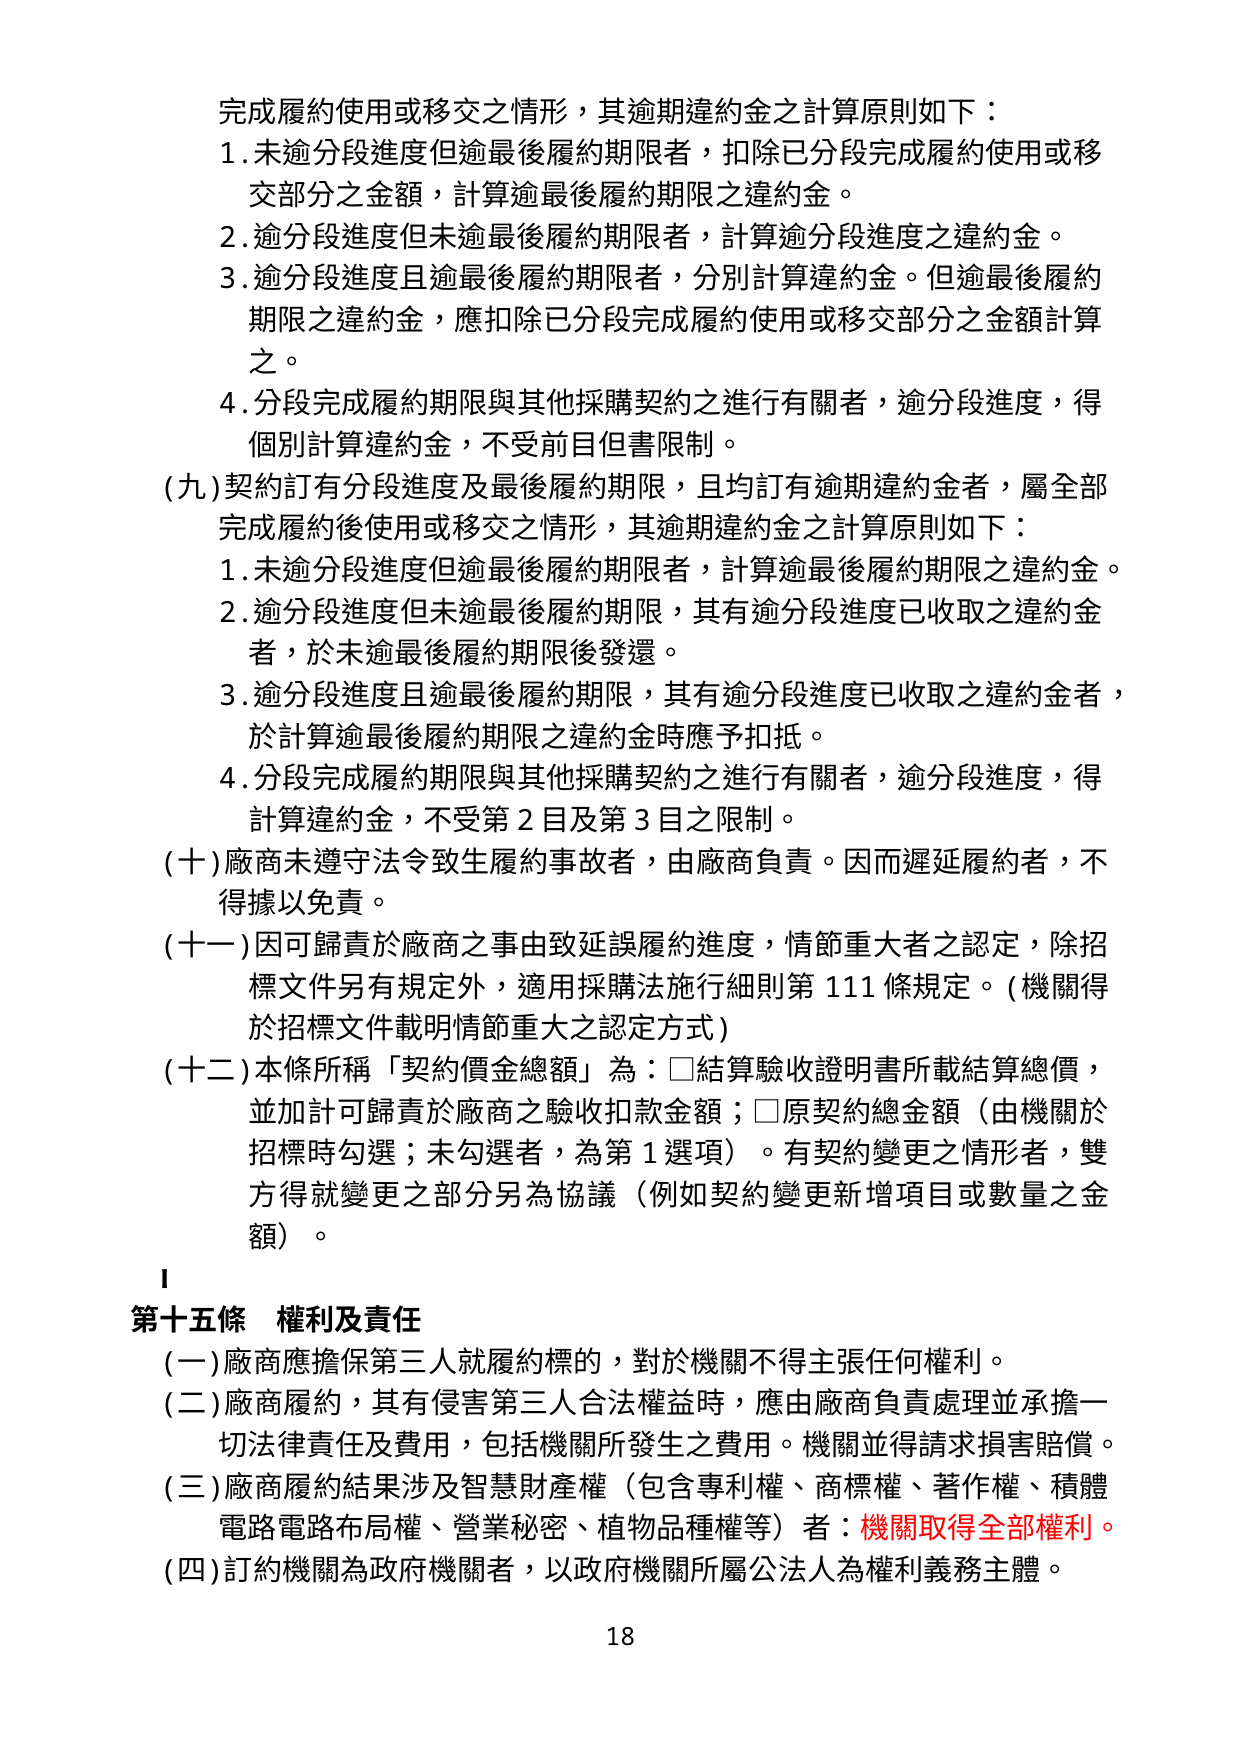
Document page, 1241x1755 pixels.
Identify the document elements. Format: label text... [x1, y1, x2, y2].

text 完成履約使用或移交之情形，其逾期違約金之計算原則如下： [159, 89, 1110, 130]
text 2.逾分段進度但未逾最後履約期限者，計算逾分段進度之違約金。 [218, 214, 1104, 255]
text 1.未逾分段進度但逾最後履約期限者，計算逾最後履約期限之違約金。 [218, 547, 1104, 589]
text (十一)因可歸責於廠商之事由致延誤履約進度，情節重大者之認定，除招標文件另有規定外，適用採購法施行細則第111條規定。(機關得於招標文件載明情節重大之認定方式) [159, 922, 1110, 1047]
text 4.分段完成履約期限與其他採購契約之進行有關者，逾分段進度，得個別計算違約金，不受前目但書限制。 [218, 380, 1104, 464]
text (十二)本條所稱「契約價金總額」為：□結算驗收證明書所載結算總價，並加計可歸責於廠商之驗收扣款金額；□原契約總金額（由機關於招標時勾選；未勾選者，為第1選項）。有契約變更之情形者，雙方得就變更之部分另為協議（例如契約變更新增項目或數量之金額）。 [159, 1047, 1110, 1255]
text (四)訂約機關為政府機關者，以政府機關所屬公法人為權利義務主體。 [159, 1547, 1110, 1589]
text (一)廠商應擔保第三人就履約標的，對於機關不得主張任何權利。 [159, 1339, 1110, 1380]
text 2.逾分段進度但未逾最後履約期限，其有逾分段進度已收取之違約金者，於未逾最後履約期限後發還。 [218, 589, 1104, 672]
text (九)契約訂有分段進度及最後履約期限，且均訂有逾期違約金者，屬全部完成履約後使用或移交之情形，其逾期違約金之計算原則如下： [159, 464, 1110, 547]
text 第十五條 權利及責任 [130, 1297, 1110, 1339]
text 3.逾分段進度且逾最後履約期限者，分別計算違約金。但逾最後履約期限之違約金，應扣除已分段完成履約使用或移交部分之金額計算之。 [218, 255, 1104, 380]
text  [159, 1255, 1110, 1297]
text (二)廠商履約，其有侵害第三人合法權益時，應由廠商負責處理並承擔一切法律責任及費用，包括機關所發生之費用。機關並得請求損害賠償。 [159, 1380, 1110, 1464]
text (三)廠商履約結果涉及智慧財產權（包含專利權、商標權、著作權、積體電路電路布局權、營業秘密、植物品種權等）者：機關取得全部權利。 [159, 1464, 1110, 1547]
text 4.分段完成履約期限與其他採購契約之進行有關者，逾分段進度，得計算違約金，不受第2目及第3目之限制。 [218, 755, 1104, 839]
text (十)廠商未遵守法令致生履約事故者，由廠商負責。因而遲延履約者，不得據以免責。 [159, 839, 1110, 922]
text 1.未逾分段進度但逾最後履約期限者，扣除已分段完成履約使用或移交部分之金額，計算逾最後履約期限之違約金。 [218, 130, 1104, 214]
text 3.逾分段進度且逾最後履約期限，其有逾分段進度已收取之違約金者，於計算逾最後履約期限之違約金時應予扣抵。 [218, 672, 1104, 755]
